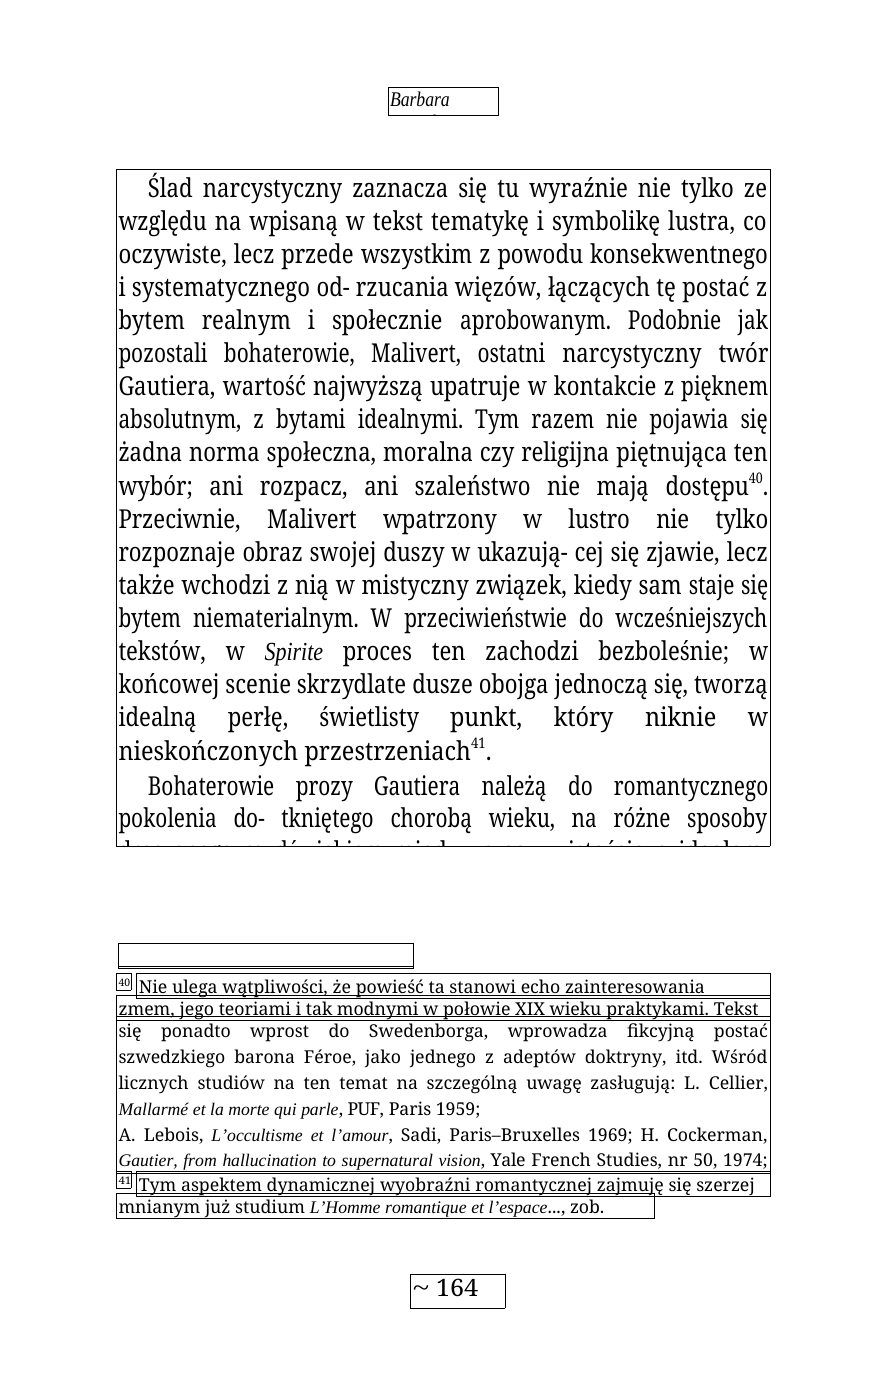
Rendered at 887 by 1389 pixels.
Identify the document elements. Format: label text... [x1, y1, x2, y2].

text mnianym już studium L’Homme romantique et l’espace..., zob. przypis 19. [118, 1194, 654, 1218]
text A. Lebois, L’occultisme et l’amour, Sadi, Paris–Bruxelles 1969; H. Cockerman, Gautier, from hallucination to supernatural vision, Yale French Studies, nr 50, 1974; M. Crouzet, Gautier et le spiritisme, Annexe, w: Th. Gautier, L’Oeuvre fantastique II – Romans, Bordas, Paris 1992, s. 325–330. [118, 1122, 768, 1173]
text Barbara Sosień [390, 88, 498, 115]
text Tym aspektem dynamicznej wyobraźni romantycznej zajmuję się szerzej we wspo- [138, 1173, 770, 1196]
text 41 [118, 1173, 131, 1187]
text 40 [118, 975, 131, 989]
text Nie ulega wątpliwości, że powieść ta stanowi echo zainteresowania Gautiera spiryty- [138, 974, 770, 995]
text Bohaterowie prozy Gautiera należą do romantycznego pokolenia do- tkniętego chorobą wieku, na różne sposoby dręczonego rozdźwiękiem między rzeczywistością a ideałem. Odmienność tych postaci wypływa ze szczególnego lęku przed rozpadem osobowości, z obawy, by nie stać się ofiarą absurdalnej pomyłki co do własnej tożsamości. Towarzyszy temu marzenie zamieszkania w lepszym ciele, także w innej płci; kusi fantazmat zmiany lub zamiany osobowości i przekroczenia bytu cieles- nego. Jak wszelkie aporie, miraż taki chętnie żywi się scenariuszami mitycznymi, a te proponują wiele odpowiedzi i stawiają nowe pytania. [118, 769, 768, 846]
text się ponadto wprost do Swedenborga, wprowadza fikcyjną postać szwedzkiego barona Féroe, jako jednego z adeptów doktryny, itd. Wśród licznych studiów na ten temat na szczególną uwagę zasługują: L. Cellier, Mallarmé et la morte qui parle, PUF, Paris 1959; [118, 1018, 768, 1121]
text ~ 164 ~ [412, 1275, 505, 1307]
text zmem, jego teoriami i tak modnymi w połowie XIX wieku praktykami. Tekst odwołuje [118, 996, 769, 1016]
text Ślad narcystyczny zaznacza się tu wyraźnie nie tylko ze względu na wpisaną w tekst tematykę i symbolikę lustra, co oczywiste, lecz przede wszystkim z powodu konsekwentnego i systematycznego od- rzucania więzów, łączących tę postać z bytem realnym i społecznie aprobowanym. Podobnie jak pozostali bohaterowie, Malivert, ostatni narcystyczny twór Gautiera, wartość najwyższą upatruje w kontakcie z pięknem absolutnym, z bytami idealnymi. Tym razem nie pojawia się żadna norma społeczna, moralna czy religijna piętnująca ten wybór; ani rozpacz, ani szaleństwo nie mają dostępu40. Przeciwnie, Malivert wpatrzony w lustro nie tylko rozpoznaje obraz swojej duszy w ukazują- cej się zjawie, lecz także wchodzi z nią w mistyczny związek, kiedy sam staje się bytem niematerialnym. W przeciwieństwie do wcześniejszych tekstów, w Spirite proces ten zachodzi bezboleśnie; w końcowej scenie skrzydlate dusze obojga jednoczą się, tworzą idealną perłę, świetlisty punkt, który niknie w nieskończonych przestrzeniach41. [118, 172, 768, 768]
